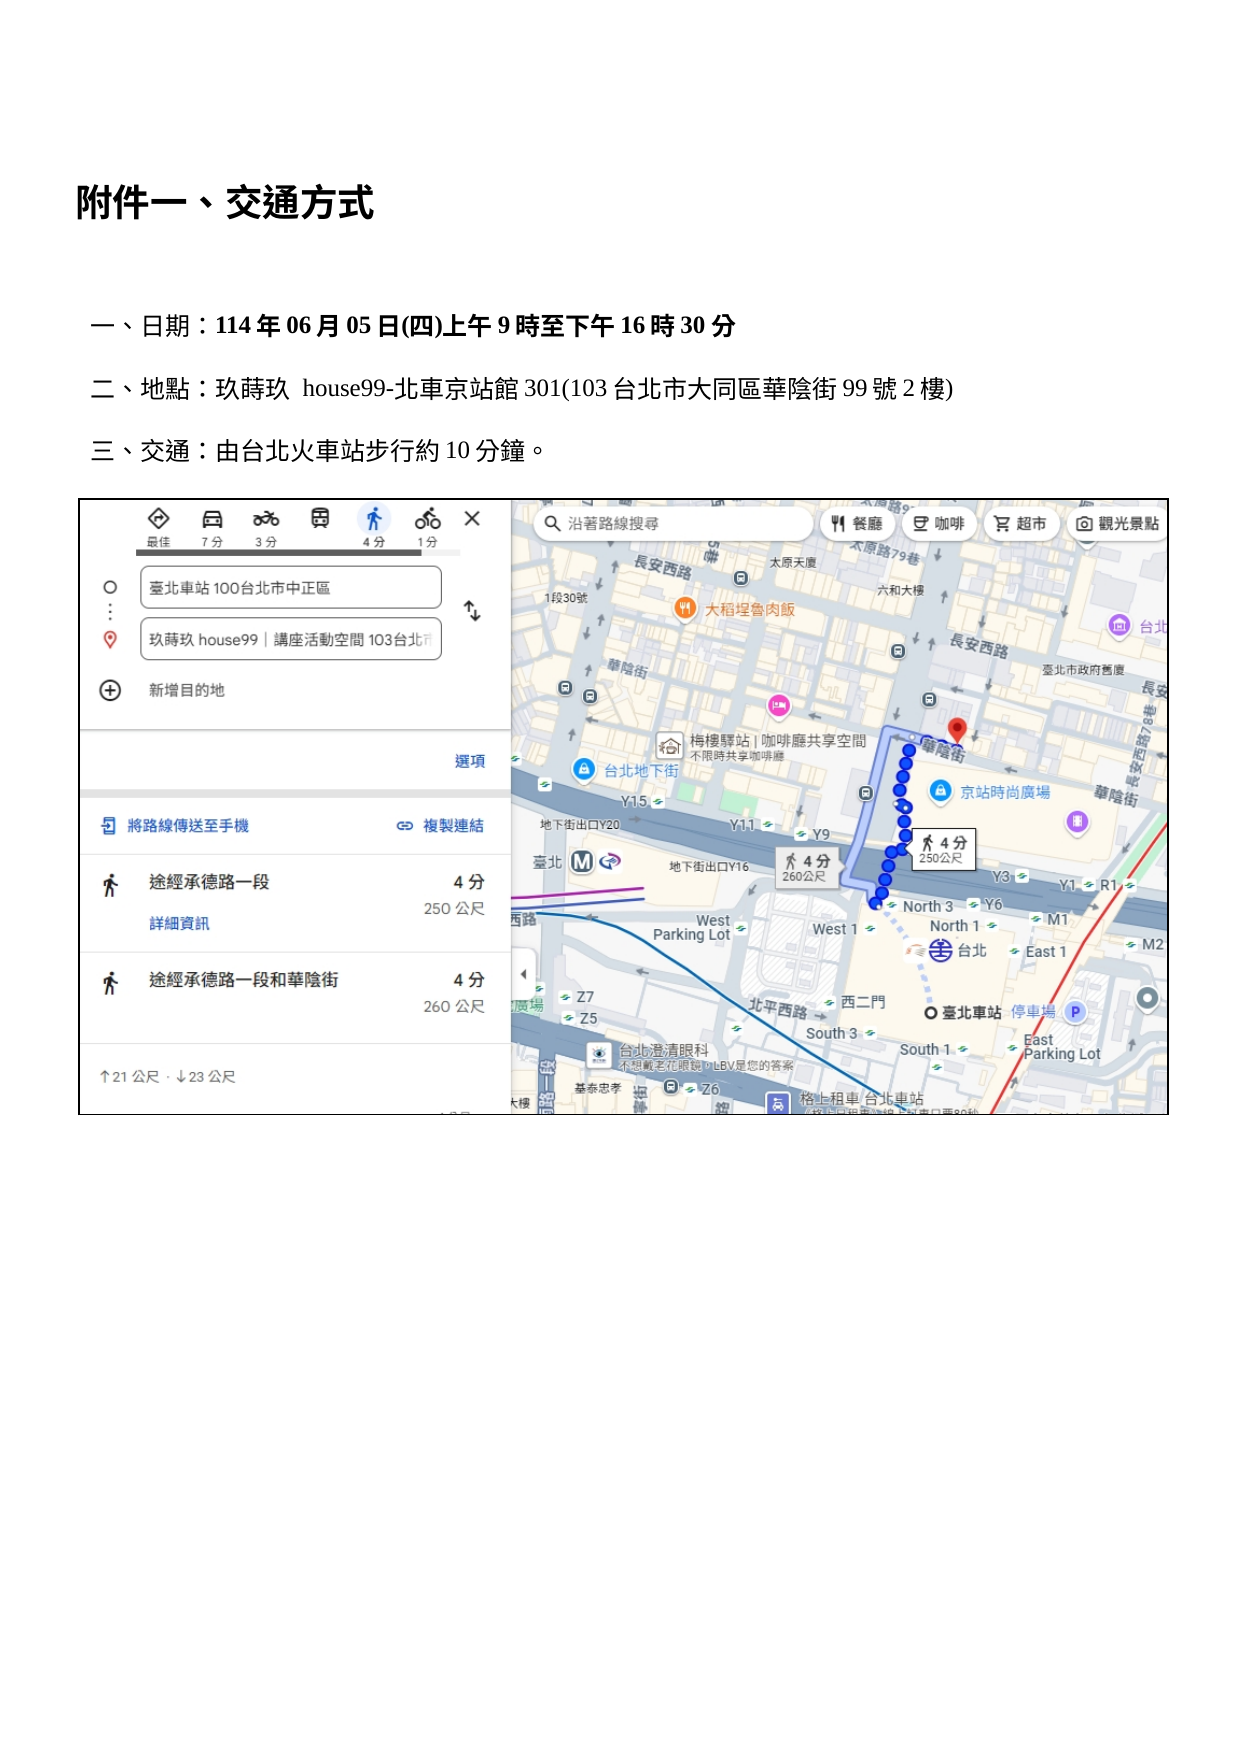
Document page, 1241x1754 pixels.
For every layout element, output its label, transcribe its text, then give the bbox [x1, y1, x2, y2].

text 附件一、交通方式 [75, 158, 1165, 221]
text 一、日期：114年06月05日(四)上午9時至下午16時30 分 [90, 283, 1165, 346]
text 三、交通：由台北火車站步行約10分鐘。 [75, 408, 1165, 471]
text 二、地點：玖蒔玖 house99-北車京站館301(103台北市大同區華陰街99號2樓) [75, 346, 1165, 408]
